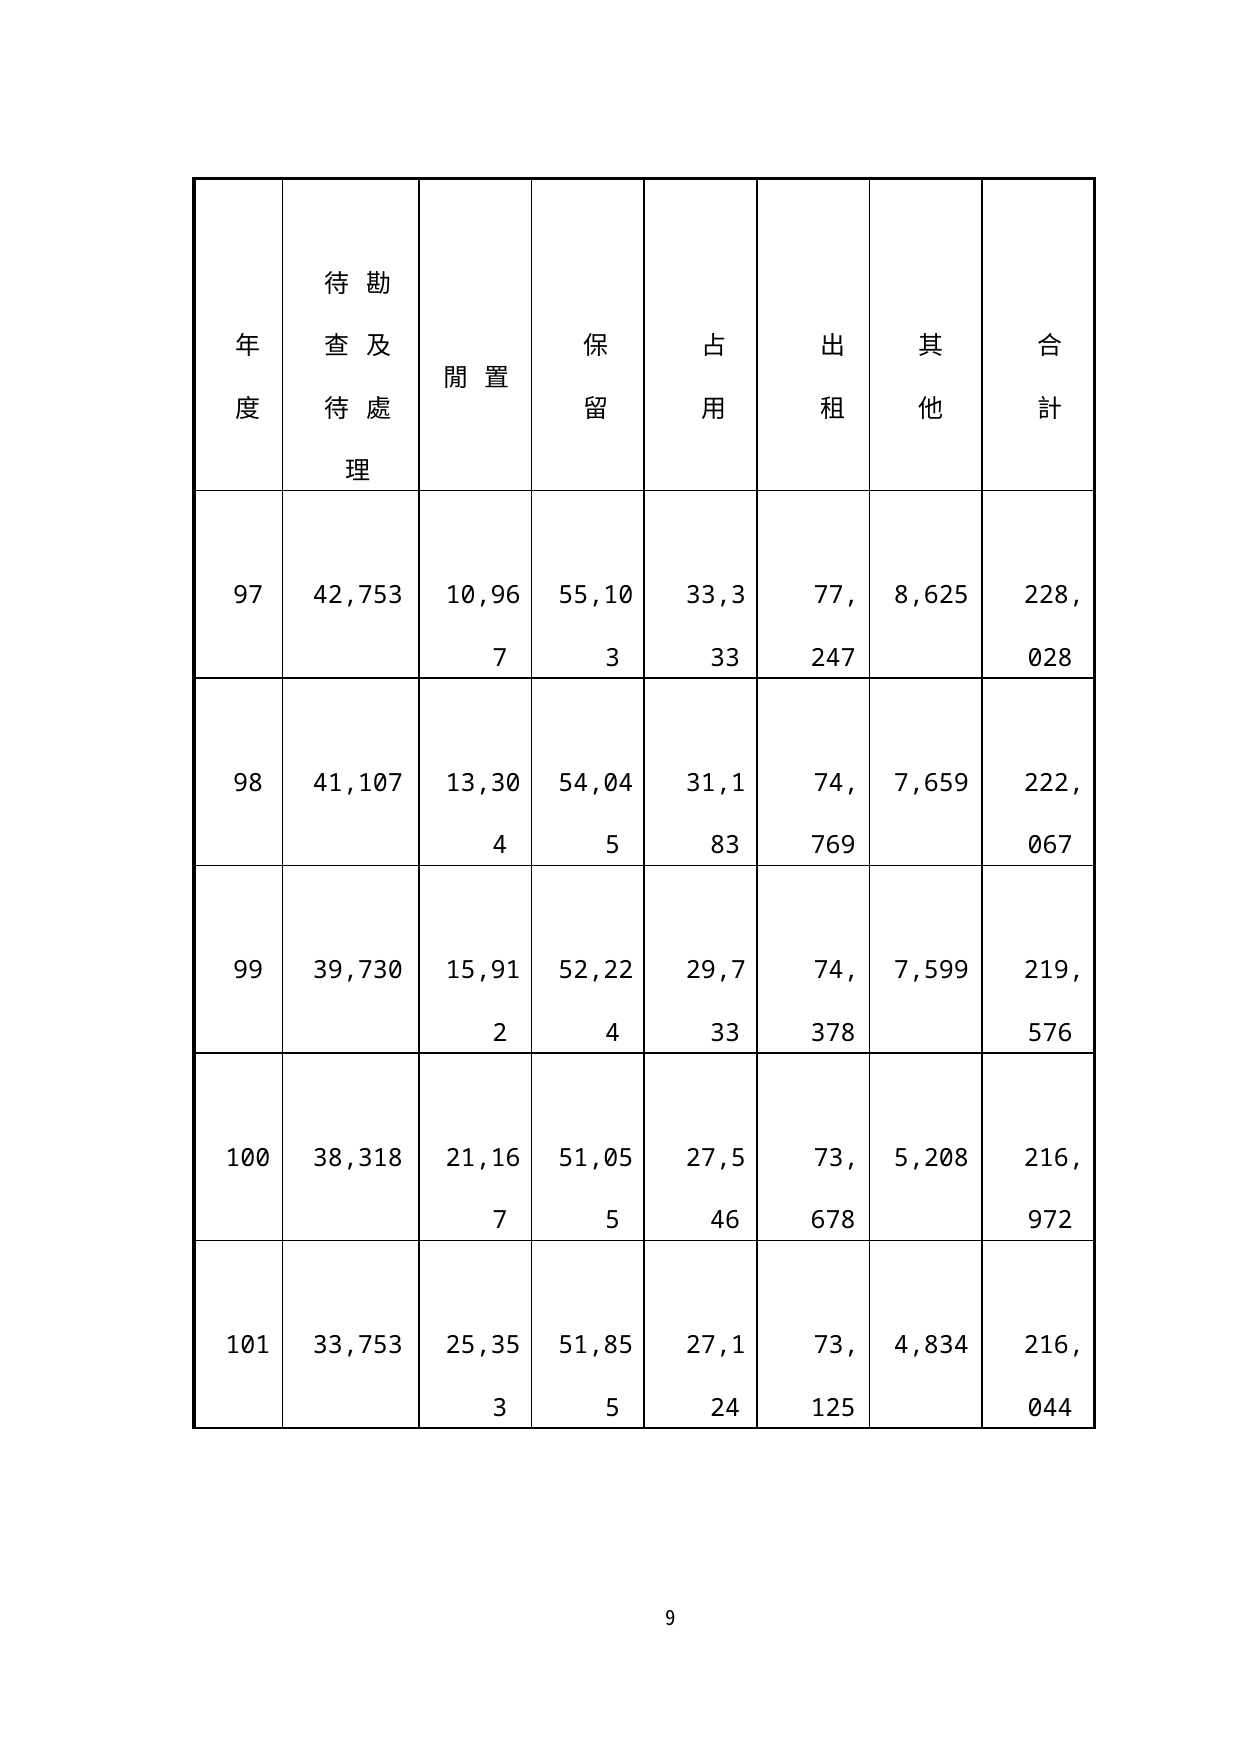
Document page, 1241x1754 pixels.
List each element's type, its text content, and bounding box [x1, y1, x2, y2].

table_cell 29,733 [645, 866, 756, 1052]
table_cell 52,224 [532, 866, 643, 1052]
table_cell 38,318 [283, 1054, 418, 1240]
table_cell 97 [196, 491, 282, 677]
table_header 年度 [196, 180, 282, 490]
table_cell 4,834 [870, 1241, 981, 1427]
table_cell 98 [196, 679, 282, 865]
table_cell 7,599 [870, 866, 981, 1052]
table_cell 77,247 [758, 491, 869, 677]
table_cell 73,678 [758, 1054, 869, 1240]
table_cell 27,546 [645, 1054, 756, 1240]
table_cell 222,067 [983, 679, 1093, 865]
table_header 其他 [870, 180, 981, 490]
table_cell 42,753 [283, 491, 418, 677]
table_cell 100 [196, 1054, 282, 1240]
table_header 保留 [532, 180, 643, 490]
table_cell 74,378 [758, 866, 869, 1052]
table_cell 74,769 [758, 679, 869, 865]
table_cell 5,208 [870, 1054, 981, 1240]
table_cell 55,103 [532, 491, 643, 677]
table_cell 73,125 [758, 1241, 869, 1427]
table_cell 10,967 [420, 491, 531, 677]
table_cell 41,107 [283, 679, 418, 865]
table_cell 21,167 [420, 1054, 531, 1240]
table_cell 13,304 [420, 679, 531, 865]
table_cell 216,044 [983, 1241, 1093, 1427]
table_header 占用 [645, 180, 756, 490]
table_header 待勘查及待處理 [283, 180, 418, 490]
table_cell 99 [196, 866, 282, 1052]
table_header 出租 [758, 180, 869, 490]
table_cell 101 [196, 1241, 282, 1427]
table_cell 219,576 [983, 866, 1093, 1052]
table_cell 25,353 [420, 1241, 531, 1427]
table_header 合計 [983, 180, 1093, 490]
table_cell 51,055 [532, 1054, 643, 1240]
table_cell 216,972 [983, 1054, 1093, 1240]
table_cell 228,028 [983, 491, 1093, 677]
table_cell 54,045 [532, 679, 643, 865]
table_header 閒置 [420, 180, 531, 490]
table_cell 33,333 [645, 491, 756, 677]
table_cell 27,124 [645, 1241, 756, 1427]
table_cell 33,753 [283, 1241, 418, 1427]
table_cell 15,912 [420, 866, 531, 1052]
table_cell 31,183 [645, 679, 756, 865]
table_cell 7,659 [870, 679, 981, 865]
table_cell 39,730 [283, 866, 418, 1052]
table_cell 51,855 [532, 1241, 643, 1427]
table_cell 8,625 [870, 491, 981, 677]
